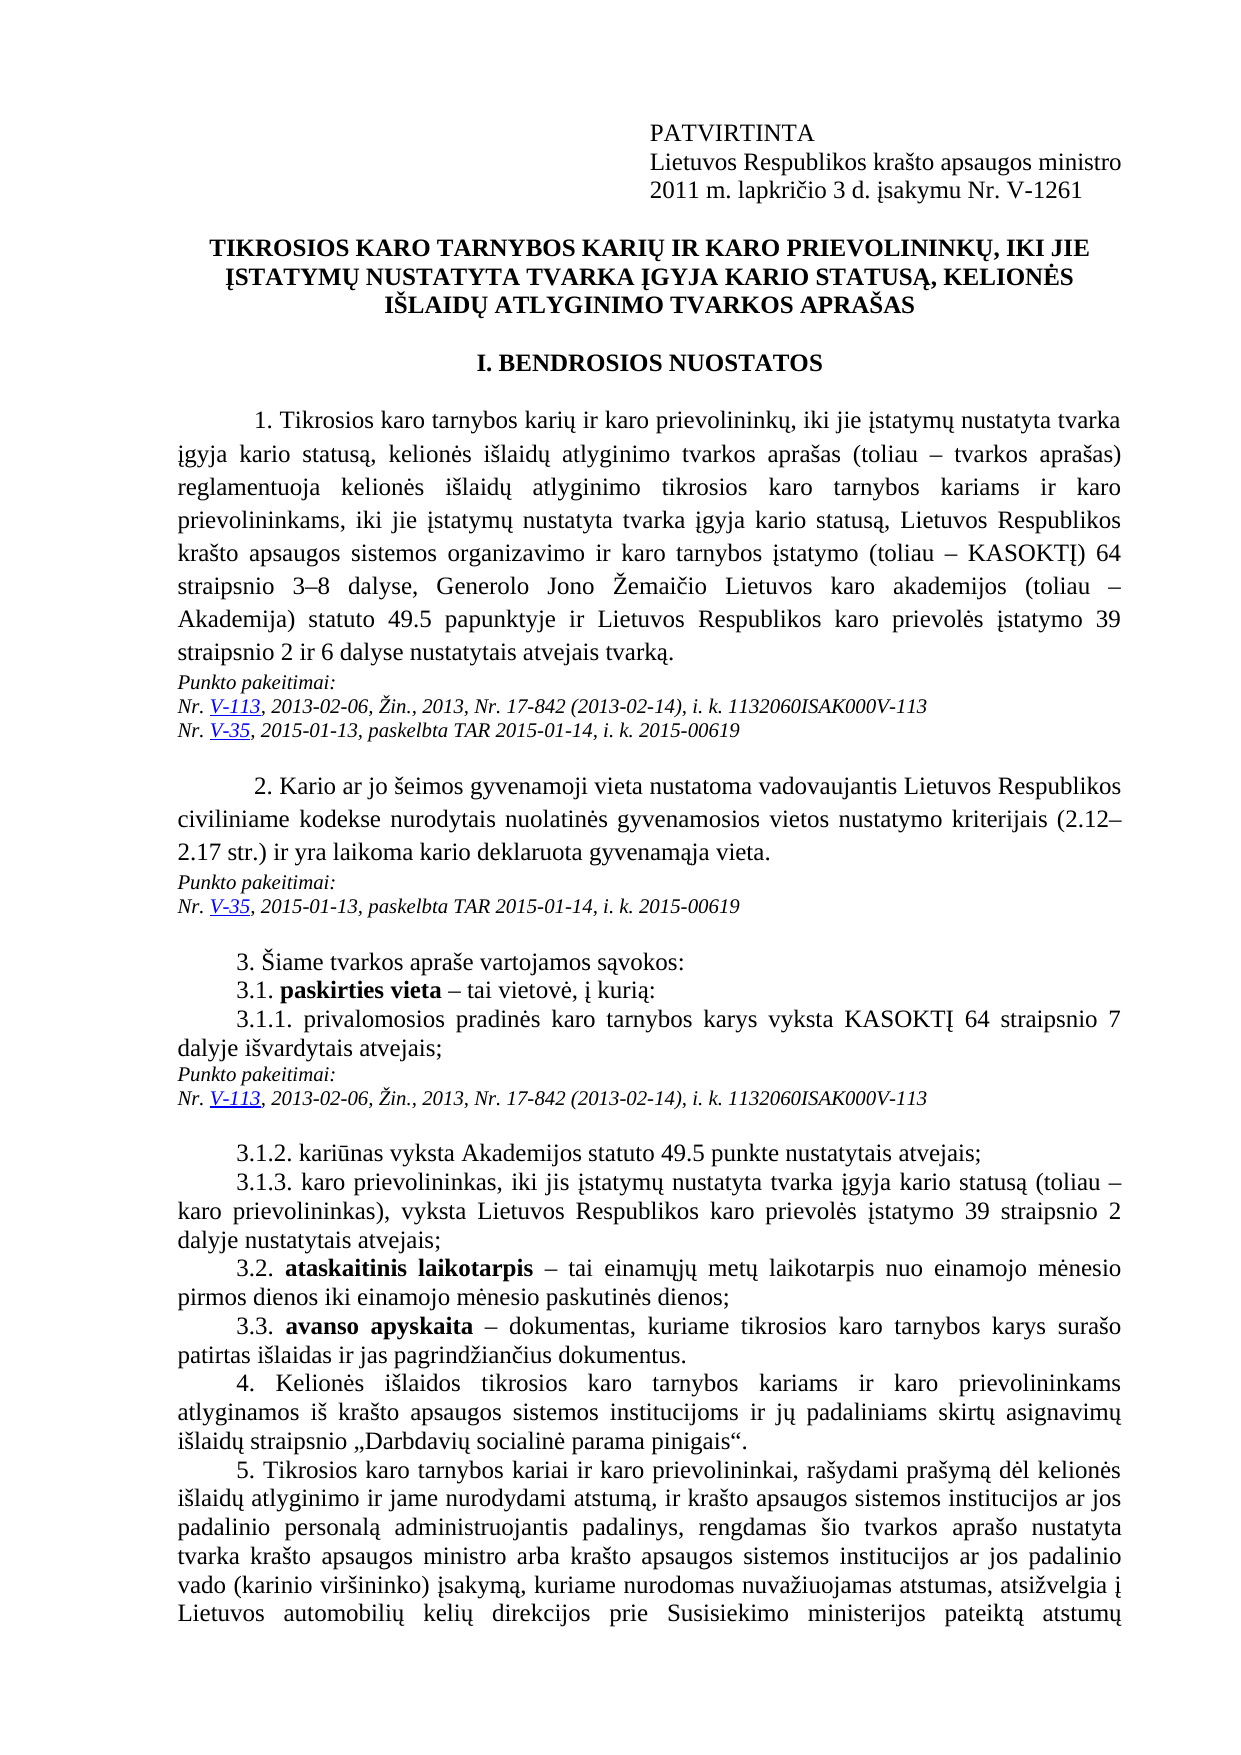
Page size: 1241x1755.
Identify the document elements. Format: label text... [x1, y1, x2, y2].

text 3.3. avanso apyskaita – dokumentas, kuriame tikrosios karo tarnybos karys surašo patirtas išlaidas ir jas pagrindžiančius dokumentus. [177, 1311, 1122, 1368]
text 3.1.3. karo prievolininkas, iki jis įstatymų nustatyta tvarka įgyja kario statusą (toliau – karo prievolininkas), vyksta Lietuvos Respublikos karo prievolės įstatymo 39 straipsnio 2 dalyje nustatytais atvejais; [177, 1167, 1122, 1253]
text 3.1.2. kariūnas vyksta Akademijos statuto 49.5 punkte nustatytais atvejais; [177, 1138, 1122, 1167]
text 1. Tikrosios karo tarnybos karių ir karo prievolininkų, iki jie įstatymų nustatyta tvarka įgyja kario statusą, kelionės išlaidų atlyginimo tvarkos aprašas (toliau – tvarkos aprašas) reglamentuoja kelionės išlaidų atlyginimo tikrosios karo tarnybos kariams ir karo prievolininkams, iki jie įstatymų nustatyta tvarka įgyja kario statusą, Lietuvos Respublikos krašto apsaugos sistemos organizavimo ir karo tarnybos įstatymo (toliau – KASOKTĮ) 64 straipsnio 3–8 dalyse, Generolo Jono Žemaičio Lietuvos karo akademijos (toliau – Akademija) statuto 49.5 papunktyje ir Lietuvos Respublikos karo prievolės įstatymo 39 straipsnio 2 ir 6 dalyse nustatytais atvejais tvarką. [177, 406, 1122, 666]
text Punkto pakeitimai: [177, 670, 1122, 694]
text 4. Kelionės išlaidos tikrosios karo tarnybos kariams ir karo prievolininkams atlyginamos iš krašto apsaugos sistemos institucijoms ir jų padaliniams skirtų asignavimų išlaidų straipsnio „Darbdavių socialinė parama pinigais“. [177, 1368, 1122, 1455]
text Lietuvos Respublikos krašto apsaugos ministro [649, 147, 1122, 176]
text 3. Šiame tvarkos apraše vartojamos sąvokos: [177, 947, 1122, 975]
text Nr. V-113, 2013-02-06, Žin., 2013, Nr. 17-842 (2013-02-14), i. k. 1132060ISAK000V-113 [177, 1086, 1122, 1110]
text 2. Kario ar jo šeimos gyvenamoji vieta nustatoma vadovaujantis Lietuvos Respublikos civiliniame kodekse nurodytais nuolatinės gyvenamosios vietos nustatymo kriterijais (2.12–2.17 str.) ir yra laikoma kario deklaruota gyvenamąja vieta. [177, 771, 1122, 866]
text Punkto pakeitimai: [177, 1062, 1122, 1086]
text I. BENDROSIOS NUOSTATOS [177, 348, 1122, 377]
text Punkto pakeitimai: [177, 870, 1122, 894]
text Nr. V-35, 2015-01-13, paskelbta TAR 2015-01-14, i. k. 2015-00619 [177, 718, 1122, 742]
text 5. Tikrosios karo tarnybos kariai ir karo prievolininkai, rašydami prašymą dėl kelionės išlaidų atlyginimo ir jame nurodydami atstumą, ir krašto apsaugos sistemos institucijos ar jos padalinio personalą administruojantis padalinys, rengdamas šio tvarkos aprašo nustatyta tvarka krašto apsaugos ministro arba krašto apsaugos sistemos institucijos ar jos padalinio vado (karinio viršininko) įsakymą, kuriame nurodomas nuvažiuojamas atstumas, atsižvelgia į Lietuvos automobilių kelių direkcijos prie Susisiekimo ministerijos pateiktą atstumų [177, 1455, 1122, 1627]
text 3.1. paskirties vieta – tai vietovė, į kurią: [177, 975, 1122, 1004]
text 2011 m. lapkričio 3 d. įsakymu Nr. V-1261 [649, 176, 1122, 204]
text Nr. V-113, 2013-02-06, Žin., 2013, Nr. 17-842 (2013-02-14), i. k. 1132060ISAK000V-113 [177, 694, 1122, 718]
text 3.2. ataskaitinis laikotarpis – tai einamųjų metų laikotarpis nuo einamojo mėnesio pirmos dienos iki einamojo mėnesio paskutinės dienos; [177, 1253, 1122, 1311]
text 3.1.1. privalomosios pradinės karo tarnybos karys vyksta KASOKTĮ 64 straipsnio 7 dalyje išvardytais atvejais; [177, 1004, 1122, 1062]
text PATVIRTINTA [649, 118, 1122, 147]
text TIKROSIOS KARO TARNYBOS KARIŲ IR KARO PRIEVOLININKŲ, IKI JIE ĮSTATYMŲ NUSTATYTA TVARKA ĮGYJA KARIO STATUSĄ, KELIONĖS IŠLAIDŲ ATLYGINIMO TVARKOS APRAŠAS [177, 233, 1122, 319]
text Nr. V-35, 2015-01-13, paskelbta TAR 2015-01-14, i. k. 2015-00619 [177, 894, 1122, 918]
